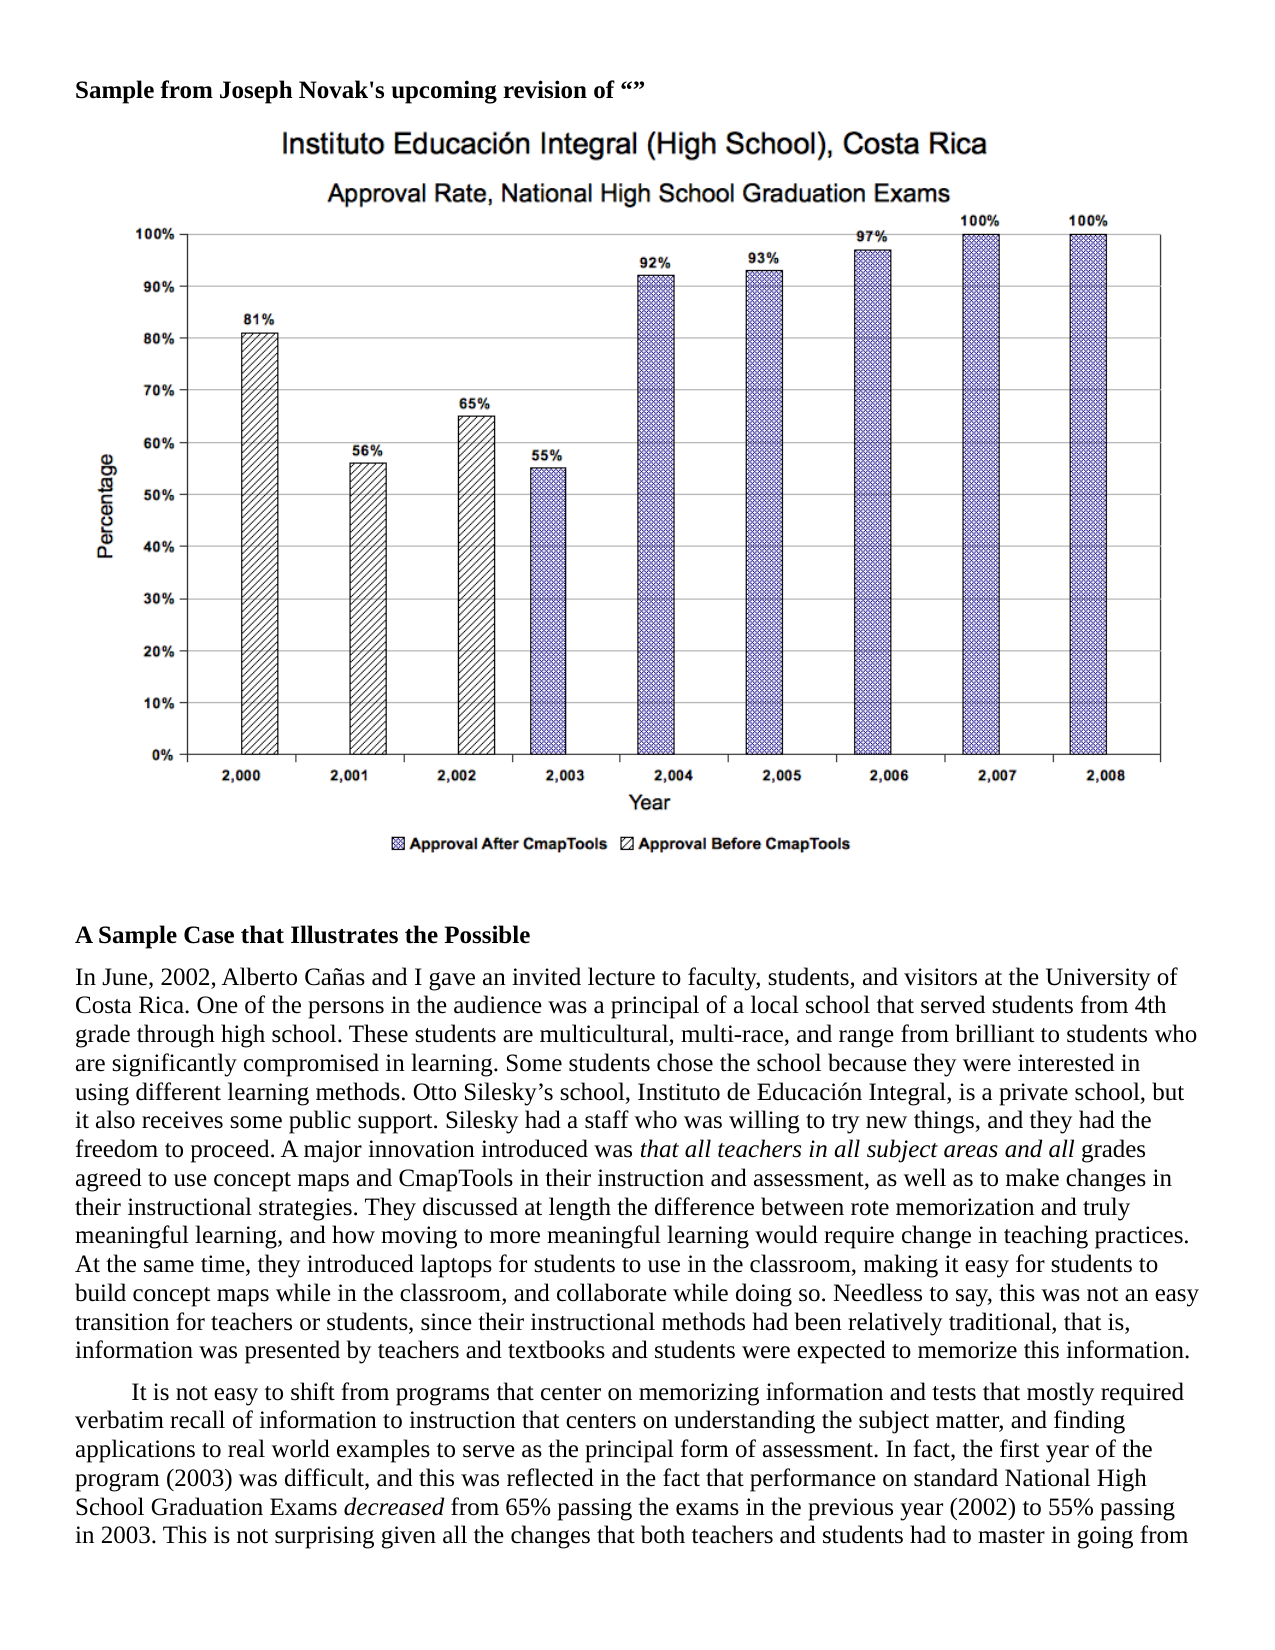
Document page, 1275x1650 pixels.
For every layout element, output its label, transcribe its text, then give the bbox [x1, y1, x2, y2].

picture [75, 116, 1200, 879]
text It is not easy to shift from programs that center on memorizing information and tests that mostly required verbatim recall of information to instruction that centers on understanding the subject matter, and finding applications to real world examples to serve as the principal form of assessment. In fact, the first year of the program (2003) was difficult, and this was reflected in the fact that performance on standard National High School Graduation Exams decreased from 65% passing the exams in the previous year (2002) to 55% passing in 2003. This is not surprising given all the changes that both teachers and students had to master in going from [75, 1377, 1200, 1549]
text A Sample Case that Illustrates the Possible [75, 920, 1200, 949]
text In June, 2002, Alberto Cañas and I gave an invited lecture to faculty, students, and visitors at the University of Costa Rica. One of the persons in the audience was a principal of a local school that served students from 4th grade through high school. These students are multicultural, multi-race, and range from brilliant to students who are significantly compromised in learning. Some students chose the school because they were interested in using different learning methods. Otto Silesky’s school, Instituto de Educación Integral, is a private school, but it also receives some public support. Silesky had a staff who was willing to try new things, and they had the freedom to proceed. A major innovation introduced was that all teachers in all subject areas and all grades agreed to use concept maps and CmapTools in their instruction and assessment, as well as to make changes in their instructional strategies. They discussed at length the difference between rote memorization and truly meaningful learning, and how moving to more meaningful learning would require change in teaching practices. At the same time, they introduced laptops for students to use in the classroom, making it easy for students to build concept maps while in the classroom, and collaborate while doing so. Needless to say, this was not an easy transition for teachers or students, since their instructional methods had been relatively traditional, that is, information was presented by teachers and textbooks and students were expected to memorize this information. [75, 962, 1200, 1364]
text Sample from Joseph Novak's upcoming revision of “” [75, 75, 1200, 104]
